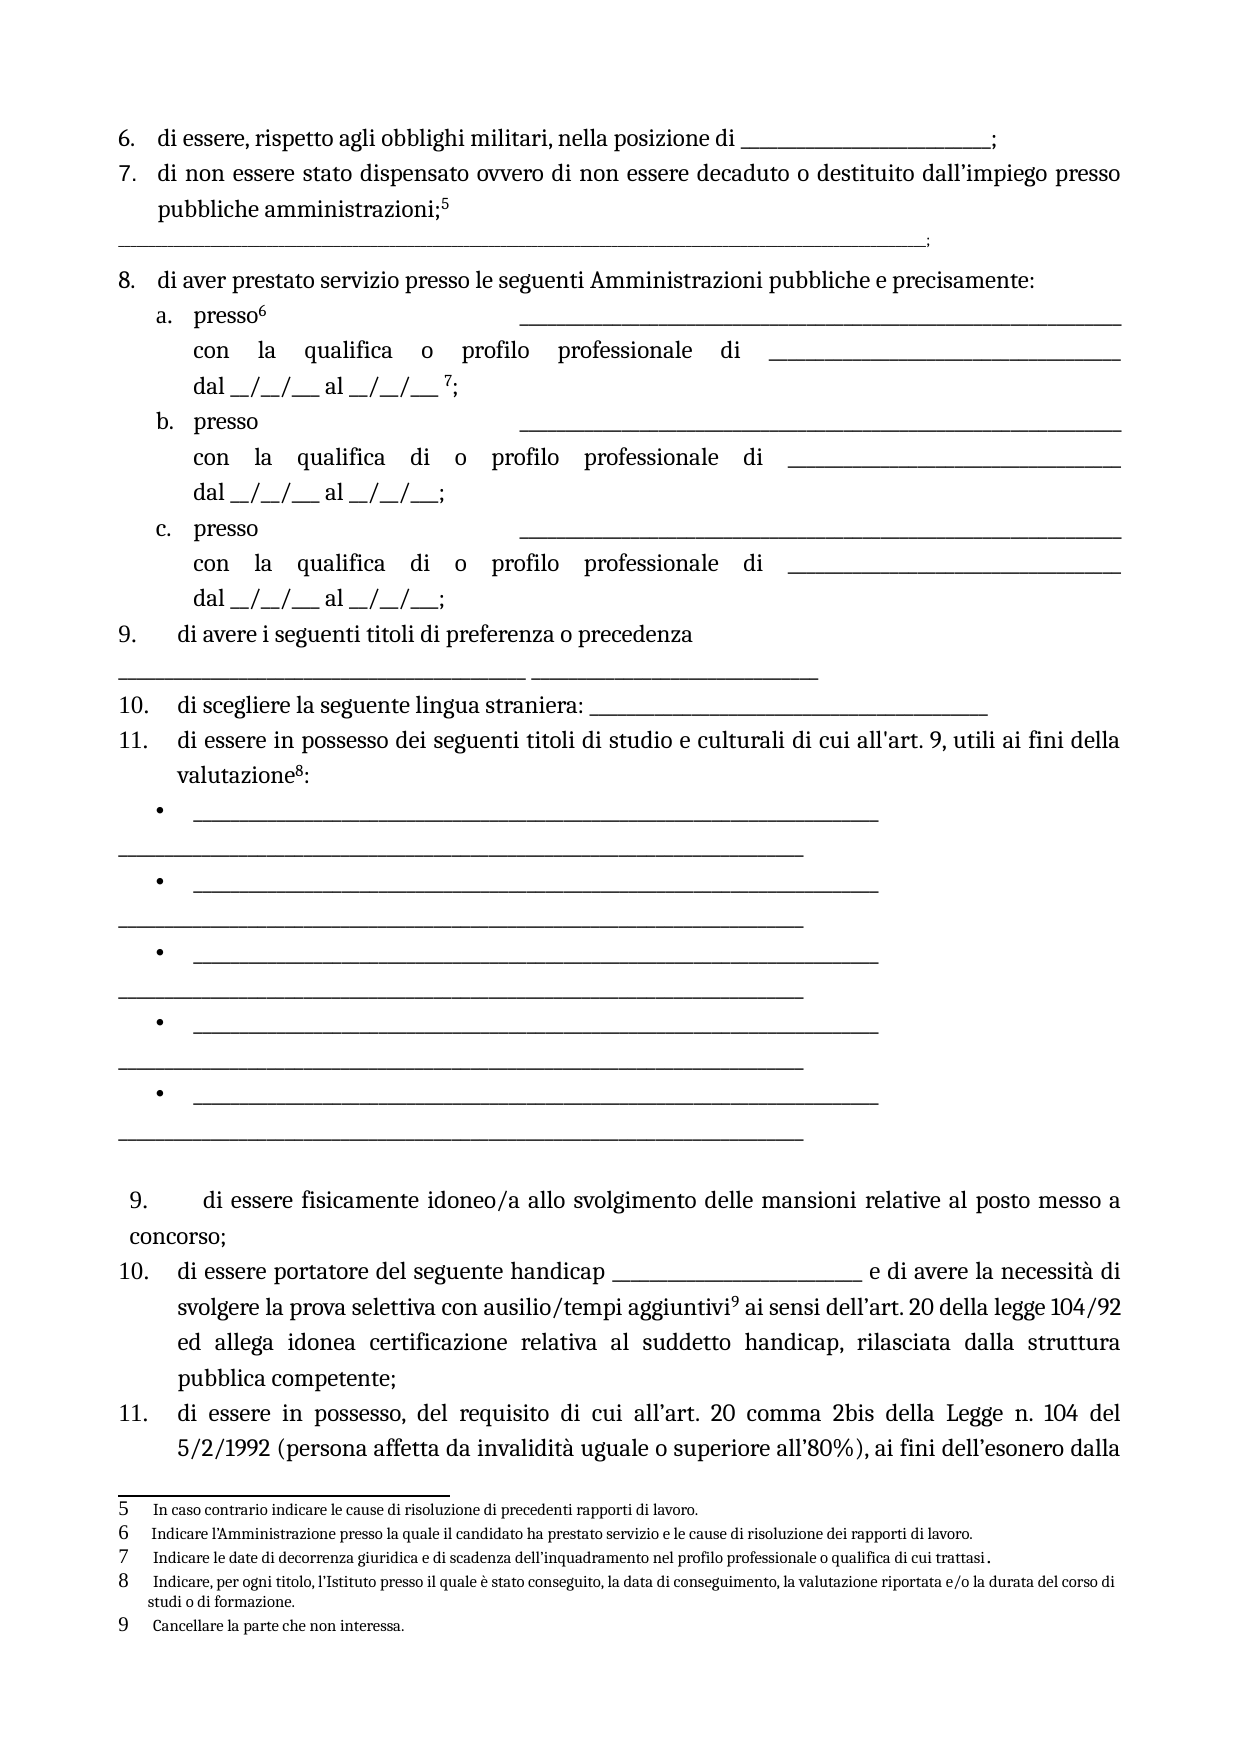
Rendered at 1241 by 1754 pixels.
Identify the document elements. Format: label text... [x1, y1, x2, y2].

text __________________________________________________________________________ [118, 897, 1122, 933]
list Indicare, per ogni titolo, l’Istituto presso il quale è stato conseguito, la data di conseguimento, la valutazione riportata e/o la durata del corso di studi o di formazione. [118, 1568, 1122, 1612]
list di essere, rispetto agli obblighi militari, nella posizione di ___________________________; [118, 118, 1122, 153]
list __________________________________________________________________________ [156, 1074, 1122, 1110]
text __________________________________________________________________________ [118, 826, 1122, 862]
list di essere portatore del seguente handicap ___________________________ e di avere la necessità di svolgere la prova selettiva con ausilio/tempi aggiuntivi ai sensi dell’art. 20 della legge 104/92 ed allega idonea certificazione relativa al suddetto handicap, rilasciata dalla struttura pubblica competente; [118, 1251, 1122, 1393]
list Cancellare la parte che non interessa. [118, 1612, 1122, 1636]
list __________________________________________________________________________ [156, 862, 1122, 897]
list __________________________________________________________________________ [156, 933, 1122, 968]
list In caso contrario indicare le cause di risoluzione di precedenti rapporti di lavoro. [118, 1496, 1122, 1520]
list di essere in possesso dei seguenti titoli di studio e culturali di cui all'art. 9, utili ai fini della valutazione: [118, 720, 1122, 791]
list di non essere stato dispensato ovvero di non essere decaduto o destituito dall’impiego presso pubbliche amministrazioni; [118, 153, 1122, 224]
list presso _________________________________________________________________ con la qualifica di o profilo professionale di ____________________________________ dal __/__/___ al __/__/___; [156, 401, 1122, 508]
list Indicare le date di decorrenza giuridica e di scadenza dell’inquadramento nel profilo professionale o qualifica di cui trattasi. [118, 1544, 1122, 1568]
text ____________________________________________ _______________________________ [118, 649, 1122, 685]
text ___________________________________________________________________________________________________________________________________; [118, 224, 1122, 260]
list di essere fisicamente idoneo/a allo svolgimento delle mansioni relative al posto messo a concorso; [129, 1181, 1122, 1251]
list di avere i seguenti titoli di preferenza o precedenza [118, 614, 1122, 649]
list di scegliere la seguente lingua straniera: ___________________________________________ [118, 685, 1122, 720]
list Indicare l’Amministrazione presso la quale il candidato ha prestato servizio e le cause di risoluzione dei rapporti di lavoro. [118, 1520, 1122, 1544]
list di aver prestato servizio presso le seguenti Amministrazioni pubbliche e precisamente: [118, 260, 1122, 295]
list __________________________________________________________________________ [156, 791, 1122, 826]
list di essere in possesso, del requisito di cui all’art. 20 comma 2bis della Legge n. 104 del 5/2/1992 (persona affetta da invalidità uguale o superiore all’80%), ai fini dell’esonero dalla [118, 1393, 1122, 1464]
list __________________________________________________________________________ [156, 1003, 1122, 1039]
text __________________________________________________________________________ [118, 1039, 1122, 1074]
text __________________________________________________________________________ [118, 968, 1122, 1003]
list presso _________________________________________________________________ con la qualifica o profilo professionale di ______________________________________ dal __/__/___ al __/__/___ ; [156, 295, 1122, 401]
list presso _________________________________________________________________ con la qualifica di o profilo professionale di ____________________________________ dal __/__/___ al __/__/___; [156, 508, 1122, 614]
text __________________________________________________________________________ [118, 1110, 1122, 1145]
